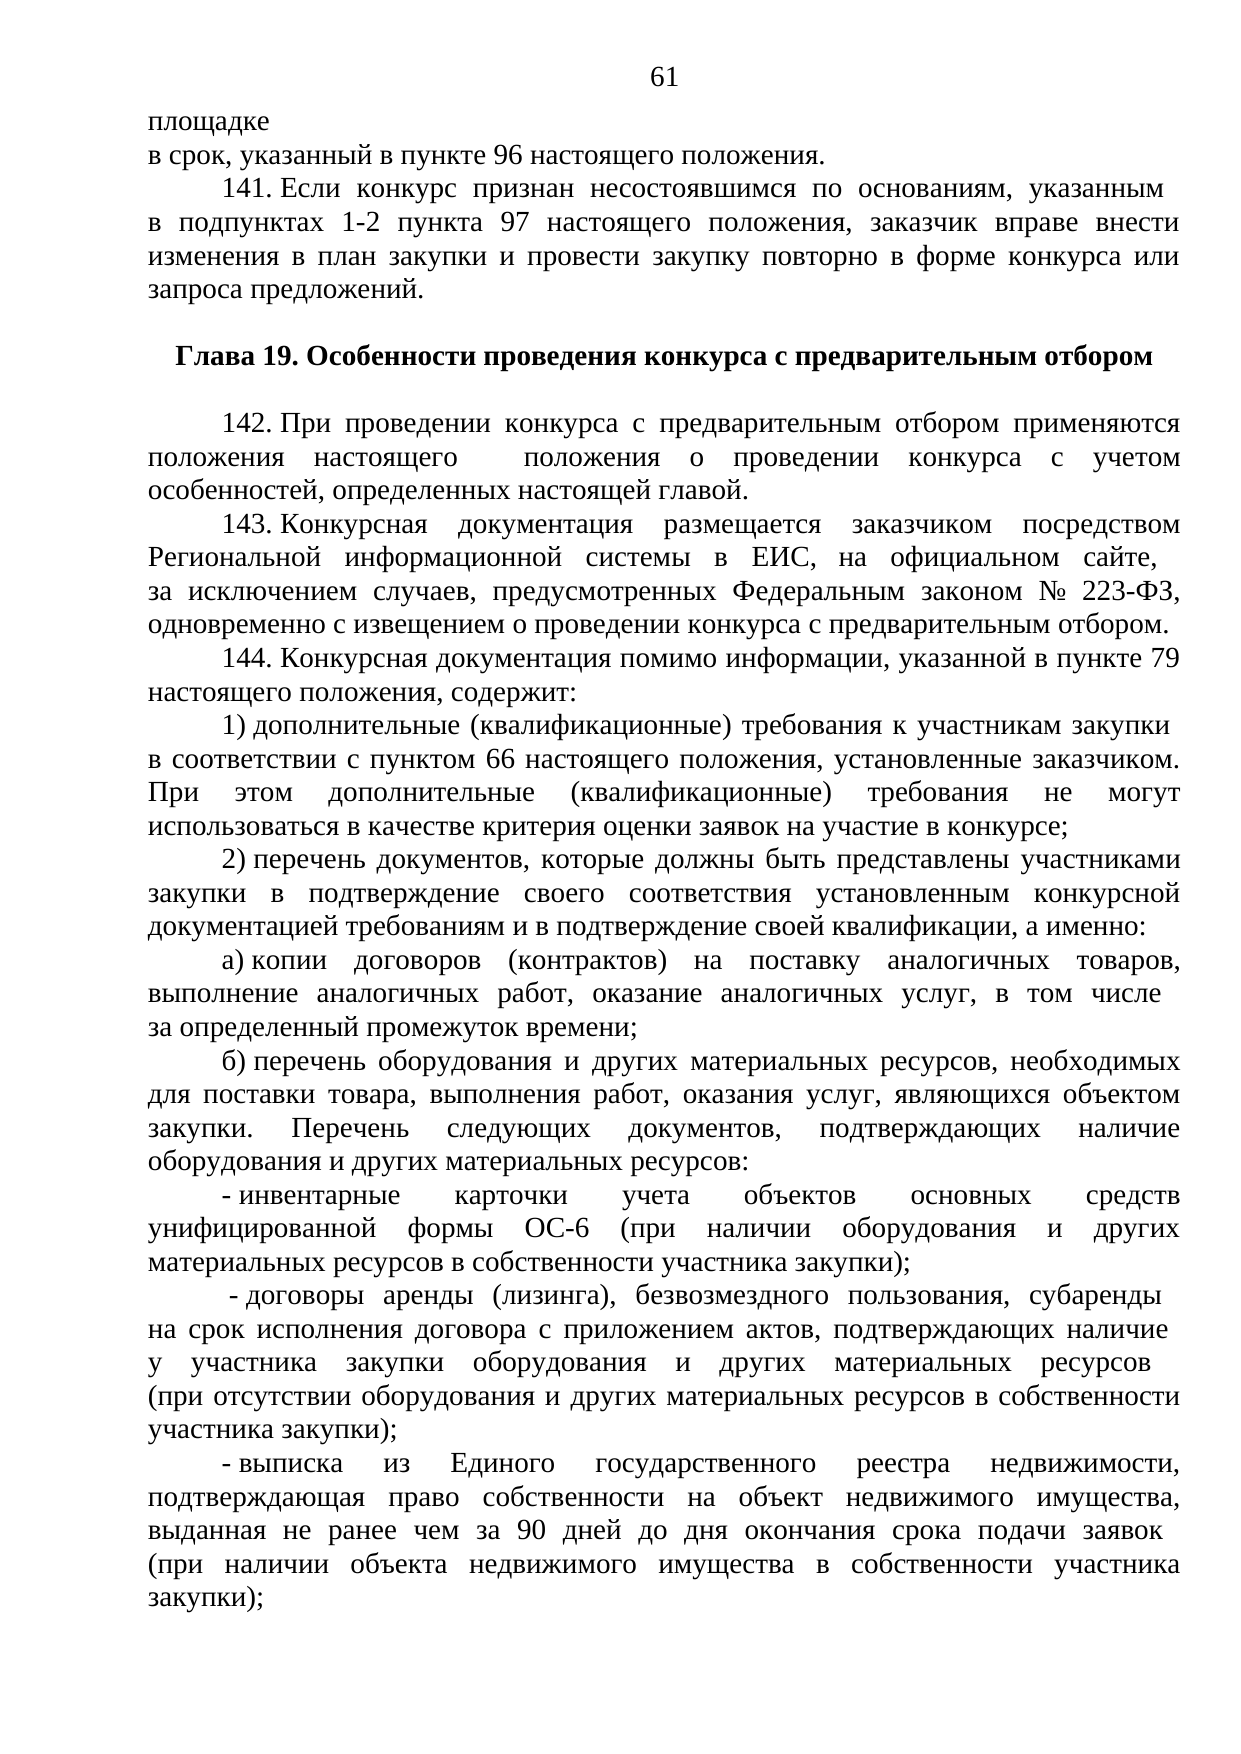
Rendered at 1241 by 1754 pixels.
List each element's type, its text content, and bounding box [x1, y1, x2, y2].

text - инвентарные карточки учета объектов основных средств унифицированной формы ОС-6 (при наличии оборудования и других материальных ресурсов в собственности участника закупки); [148, 1177, 1181, 1277]
text площадке в срок, указанный в пункте 96 настоящего положения. [148, 103, 1181, 171]
text 142. При проведении конкурса с предварительным отбором применяются положения настоящего положения о проведении конкурса с учетом особенностей, определенных настоящей главой. [148, 405, 1181, 506]
text - выписка из Единого государственного реестра недвижимости, подтверждающая право собственности на объект недвижимого имущества, выданная не ранее чем за 90 дней до дня окончания срока подачи заявок (при наличии объекта недвижимого имущества в собственности участника закупки); [148, 1445, 1181, 1613]
text б) перечень оборудования и других материальных ресурсов, необходимых для поставки товара, выполнения работ, оказания услуг, являющихся объектом закупки. Перечень следующих документов, подтверждающих наличие оборудования и других материальных ресурсов: [148, 1043, 1181, 1177]
text 141. Если конкурс признан несостоявшимся по основаниям, указанным в подпунктах 1-2 пункта 97 настоящего положения, заказчик вправе внести изменения в план закупки и провести закупку повторно в форме конкурса или запроса предложений. [148, 171, 1181, 305]
text 2) перечень документов, которые должны быть представлены участниками закупки в подтверждение своего соответствия установленным конкурсной документацией требованиям и в подтверждение своей квалификации, а именно: [148, 841, 1181, 942]
text Глава 19. Особенности проведения конкурса с предварительным отбором [148, 338, 1181, 372]
text а) копии договоров (контрактов) на поставку аналогичных товаров, выполнение аналогичных работ, оказание аналогичных услуг, в том числе за определенный промежуток времени; [148, 942, 1181, 1043]
text 143. Конкурсная документация размещается заказчиком посредством Региональной информационной системы в ЕИС, на официальном сайте, за исключением случаев, предусмотренных Федеральным законом № 223-ФЗ, одновременно с извещением о проведении конкурса с предварительным отбором. [148, 506, 1181, 640]
text 1) дополнительные (квалификационные) требования к участникам закупки в соответствии с пунктом 66 настоящего положения, установленные заказчиком. При этом дополнительные (квалификационные) требования не могут использоваться в качестве критерия оценки заявок на участие в конкурсе; [148, 707, 1181, 841]
text 144. Конкурсная документация помимо информации, указанной в пункте 79 настоящего положения, содержит: [148, 640, 1181, 707]
text - договоры аренды (лизинга), безвозмездного пользования, субаренды на срок исполнения договора с приложением актов, подтверждающих наличие у участника закупки оборудования и других материальных ресурсов (при отсутствии оборудования и других материальных ресурсов в собственности участника закупки); [148, 1277, 1181, 1445]
